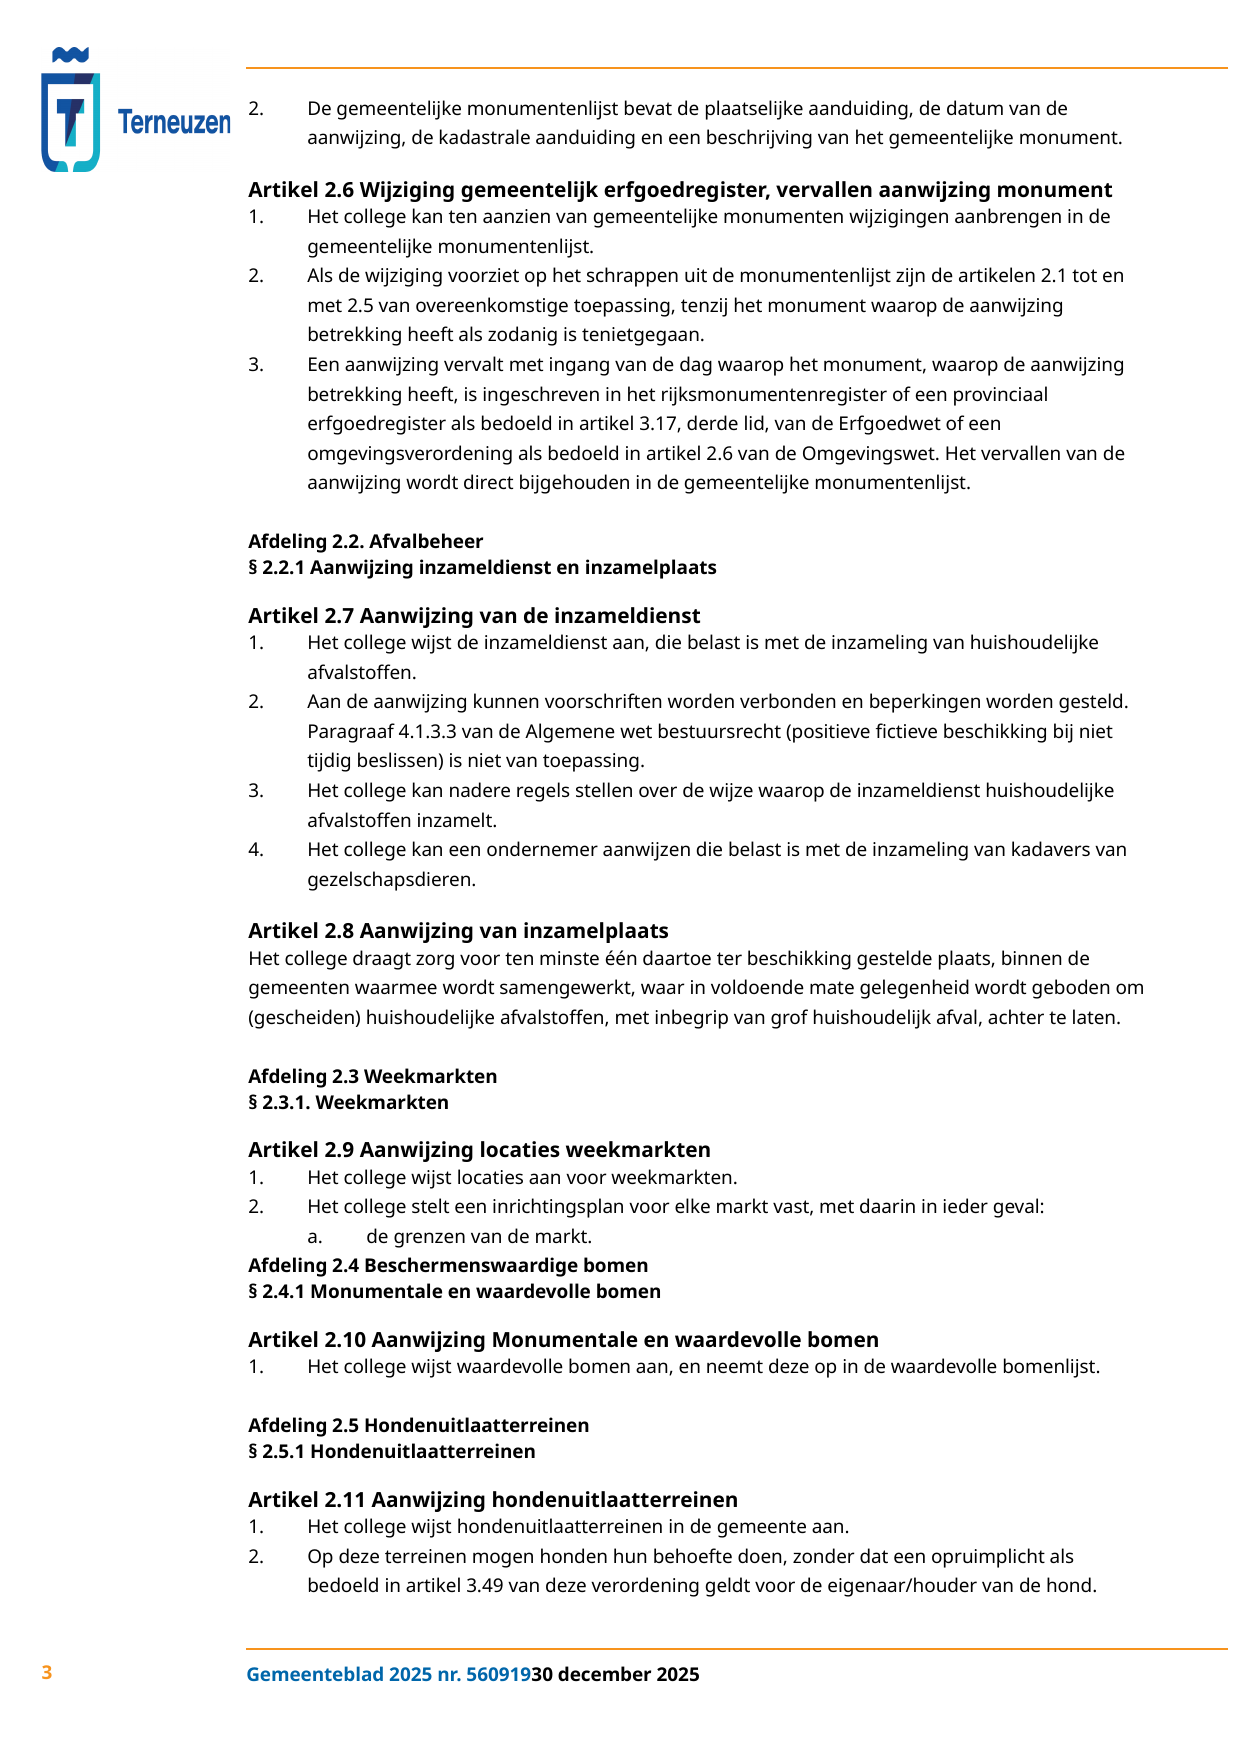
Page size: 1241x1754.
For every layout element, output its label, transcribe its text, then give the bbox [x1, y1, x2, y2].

list de grenzen van de markt. [307, 1223, 1152, 1249]
list Aan de aanwijzing kunnen voorschriften worden verbonden en beperkingen worden gesteld. Paragraaf 4.1.3.3 van de Algemene wet bestuursrecht (positieve fictieve beschikking bij niet tijdig beslissen) is niet van toepassing. [248, 688, 1152, 773]
text § 2.4.1 Monumentale en waardevolle bomen [248, 1278, 1152, 1304]
list Het college stelt een inrichtingsplan voor elke markt vast, met daarin in ieder geval: [248, 1193, 1152, 1219]
list Het college wijst waardevolle bomen aan, en neemt deze op in de waardevolle bomenlijst. [248, 1353, 1152, 1379]
text Afdeling 2.4 Beschermenswaardige bomen [248, 1253, 1152, 1278]
text Afdeling 2.2. Afvalbeheer [248, 529, 1152, 554]
list Het college kan ten aanzien van gemeentelijke monumenten wijzigingen aanbrengen in de gemeentelijke monumentenlijst. [248, 203, 1152, 258]
list Het college wijst de inzameldienst aan, die belast is met de inzameling van huishoudelijke afvalstoffen. [248, 629, 1152, 685]
text § 2.5.1 Hondenuitlaatterreinen [248, 1438, 1152, 1464]
text § 2.2.1 Aanwijzing inzameldienst en inzamelplaats [248, 554, 1152, 580]
text Artikel 2.7 Aanwijzing van de inzameldienst [248, 601, 1152, 629]
list De gemeentelijke monumentenlijst bevat de plaatselijke aanduiding, de datum van de aanwijzing, de kadastrale aanduiding en een beschrijving van het gemeentelijke monument. [248, 95, 1152, 150]
text Afdeling 2.3 Weekmarkten [248, 1063, 1152, 1089]
list Het college kan een ondernemer aanwijzen die belast is met de inzameling van kadavers van gezelschapsdieren. [248, 836, 1152, 892]
text § 2.3.1. Weekmarkten [248, 1089, 1152, 1115]
text Artikel 2.6 Wijziging gemeentelijk erfgoedregister, vervallen aanwijzing monument [248, 175, 1152, 203]
text Afdeling 2.5 Hondenuitlaatterreinen [248, 1413, 1152, 1438]
picture [41, 47, 231, 172]
list Als de wijziging voorziet op het schrappen uit de monumentenlijst zijn de artikelen 2.1 tot en met 2.5 van overeenkomstige toepassing, tenzij het monument waarop de aanwijzing betrekking heeft als zodanig is tenietgegaan. [248, 262, 1152, 347]
list Het college wijst locaties aan voor weekmarkten. [248, 1164, 1152, 1190]
list Het college wijst hondenuitlaatterreinen in de gemeente aan. [248, 1513, 1152, 1539]
text Artikel 2.8 Aanwijzing van inzamelplaats [248, 916, 1152, 945]
text Het college draagt zorg voor ten minste één daartoe ter beschikking gestelde plaats, binnen de gemeenten waarmee wordt samengewerkt, waar in voldoende mate gelegenheid wordt geboden om (gescheiden) huishoudelijke afvalstoffen, met inbegrip van grof huishoudelijk afval, achter te laten. [248, 945, 1152, 1030]
text Artikel 2.11 Aanwijzing hondenuitlaatterreinen [248, 1485, 1152, 1513]
text Artikel 2.9 Aanwijzing locaties weekmarkten [248, 1136, 1152, 1164]
list Op deze terreinen mogen honden hun behoefte doen, zonder dat een opruimplicht als bedoeld in artikel 3.49 van deze verordening geldt voor de eigenaar/houder van de hond. [248, 1543, 1152, 1598]
list Het college kan nadere regels stellen over de wijze waarop de inzameldienst huishoudelijke afvalstoffen inzamelt. [248, 777, 1152, 833]
text Artikel 2.10 Aanwijzing Monumentale en waardevolle bomen [248, 1325, 1152, 1353]
list Een aanwijzing vervalt met ingang van de dag waarop het monument, waarop de aanwijzing betrekking heeft, is ingeschreven in het rijksmonumentenregister of een provinciaal erfgoedregister als bedoeld in artikel 3.17, derde lid, van de Erfgoedwet of een omgevingsverordening als bedoeld in artikel 2.6 van de Omgevingswet. Het vervallen van de aanwijzing wordt direct bijgehouden in de gemeentelijke monumentenlijst. [248, 351, 1152, 495]
